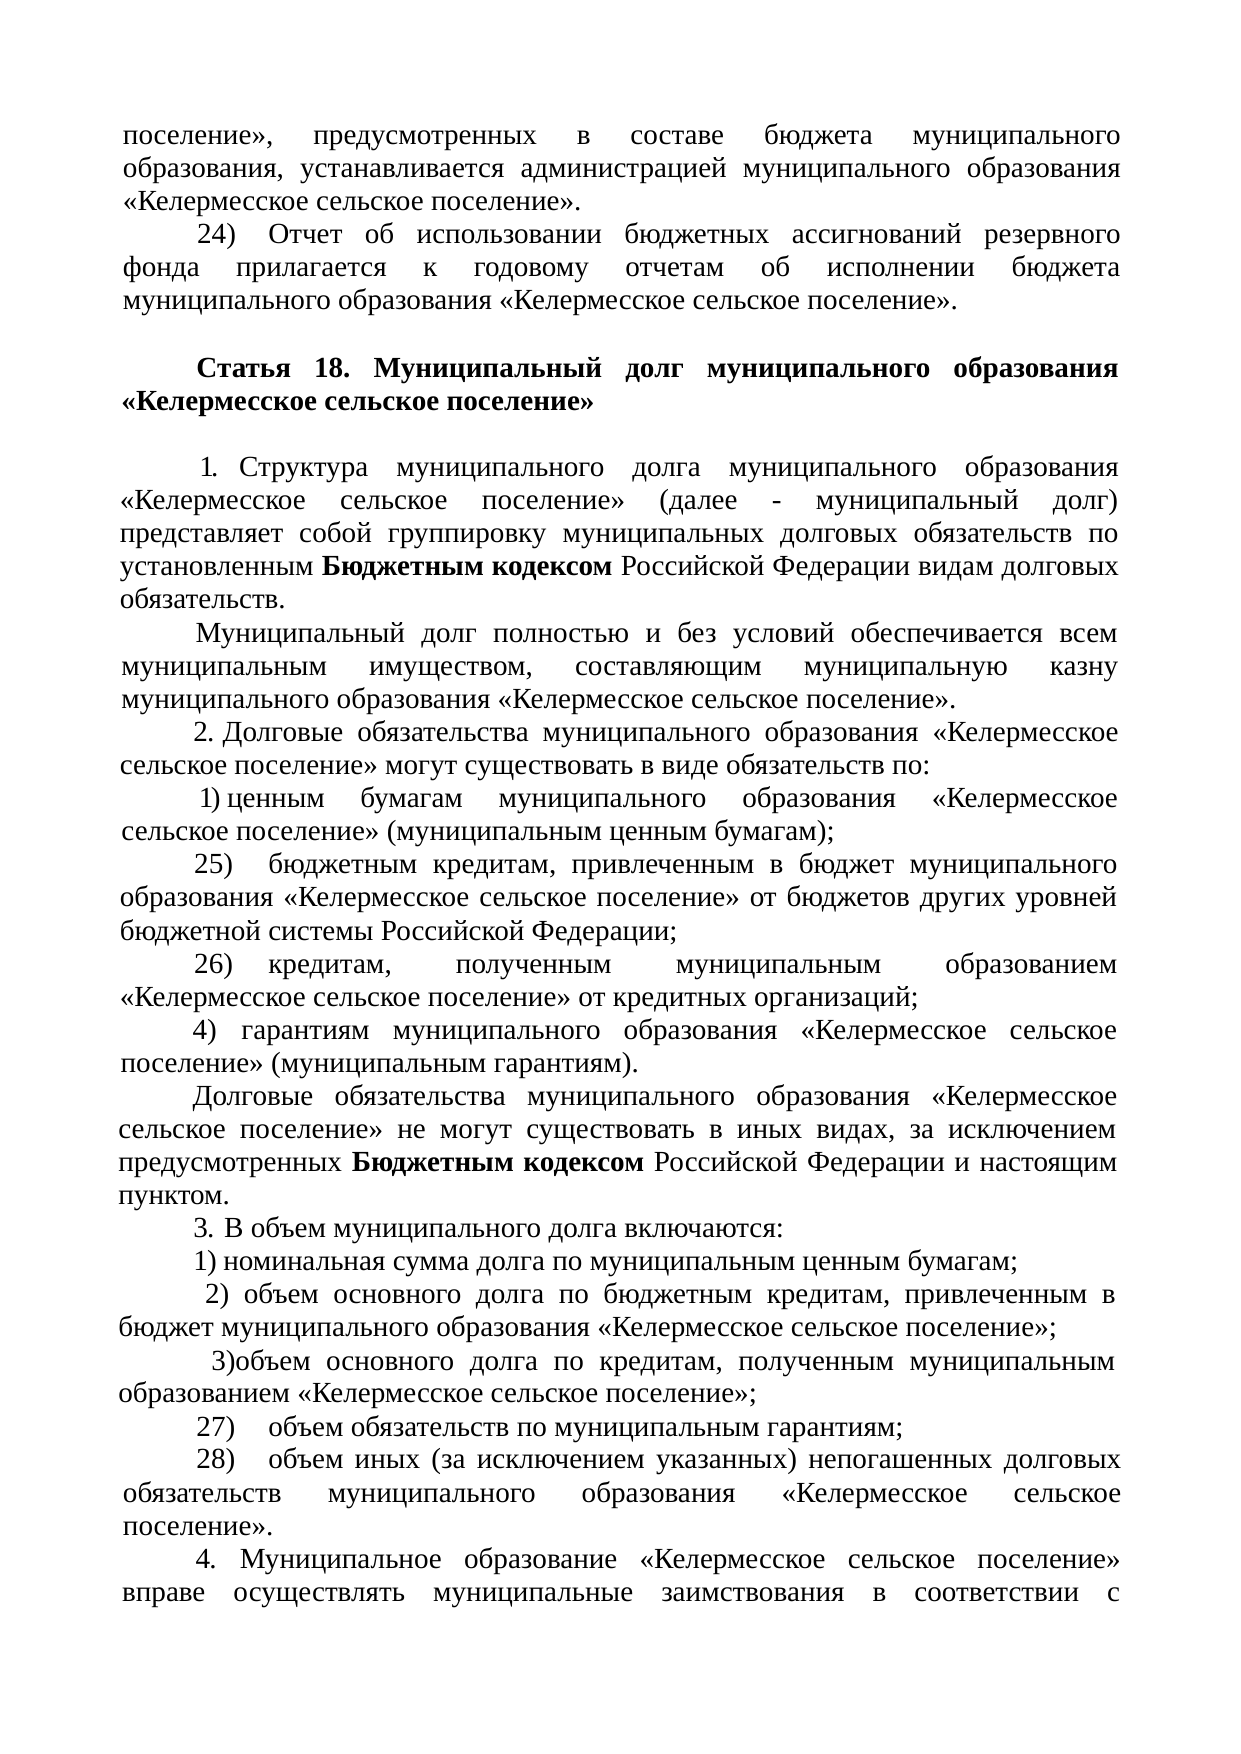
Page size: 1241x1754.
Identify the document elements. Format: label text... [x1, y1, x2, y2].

text 3. В объем муниципального долга включаются: [193, 1211, 1122, 1244]
list объем иных (за исключением указанных) непогашенных долговых обязательств муниципального образования «Келермесское сельское поселение». [123, 1443, 1122, 1542]
list объем обязательств по муниципальным гарантиям; [196, 1409, 1122, 1443]
text 1. Структура муниципального долга муниципального образования «Келермесское сельское поселение» (далее - муниципальный долг) представляет собой группировку муниципальных долговых обязательств по установленным Бюджетным кодексом Российской Федерации видам долговых обязательств. [119, 450, 1119, 615]
list поселение», предусмотренных в составе бюджета муниципального образования, устанавливается администрацией муниципального образования «Келермесское сельское поселение». [123, 118, 1121, 217]
text 1) номинальная сумма долга по муниципальным ценным бумагам; [193, 1244, 1122, 1277]
text Муниципальный долг полностью и без условий обеспечивается всем муниципальным имуществом, составляющим муниципальную казну муниципального образования «Келермесское сельское поселение». [121, 616, 1119, 715]
text 2) объем основного долга по бюджетным кредитам, привлеченным в бюджет муниципального образования «Келермесское сельское поселение»; [118, 1277, 1117, 1343]
text 4. Муниципальное образование «Келермесское сельское поселение» вправе осуществлять муниципальные заимствования в соответствии с [122, 1542, 1121, 1608]
text 1) ценным бумагам муниципального образования «Келермесское сельское поселение» (муниципальным ценным бумагам); [121, 781, 1118, 847]
text 3)объем основного долга по кредитам, полученным муниципальным образованием «Келермесское сельское поселение»; [118, 1343, 1117, 1409]
text 4) гарантиям муниципального образования «Келермесское сельское поселение» (муниципальным гарантиям). [120, 1013, 1118, 1079]
text 2. Долговые обязательства муниципального образования «Келермесское сельское поселение» могут существовать в виде обязательств по: [119, 715, 1119, 781]
text Долговые обязательства муниципального образования «Келермесское сельское поселение» не могут существовать в иных видах, за исключением предусмотренных Бюджетным кодексом Российской Федерации и настоящим пунктом. [118, 1079, 1118, 1211]
list Отчет об использовании бюджетных ассигнований резервного фонда прилагается к годовому отчетам об исполнении бюджета муниципального образования «Келермесское сельское поселение». [123, 217, 1121, 316]
list бюджетным кредитам, привлеченным в бюджет муниципального образования «Келермесское сельское поселение» от бюджетов других уровней бюджетной системы Российской Федерации; [119, 847, 1118, 947]
list кредитам, полученным муниципальным образованием «Келермесское сельское поселение» от кредитных организаций; [119, 947, 1118, 1013]
text Статья 18. Муниципальный долг муниципального образования «Келермесское сельское поселение» [121, 351, 1119, 417]
